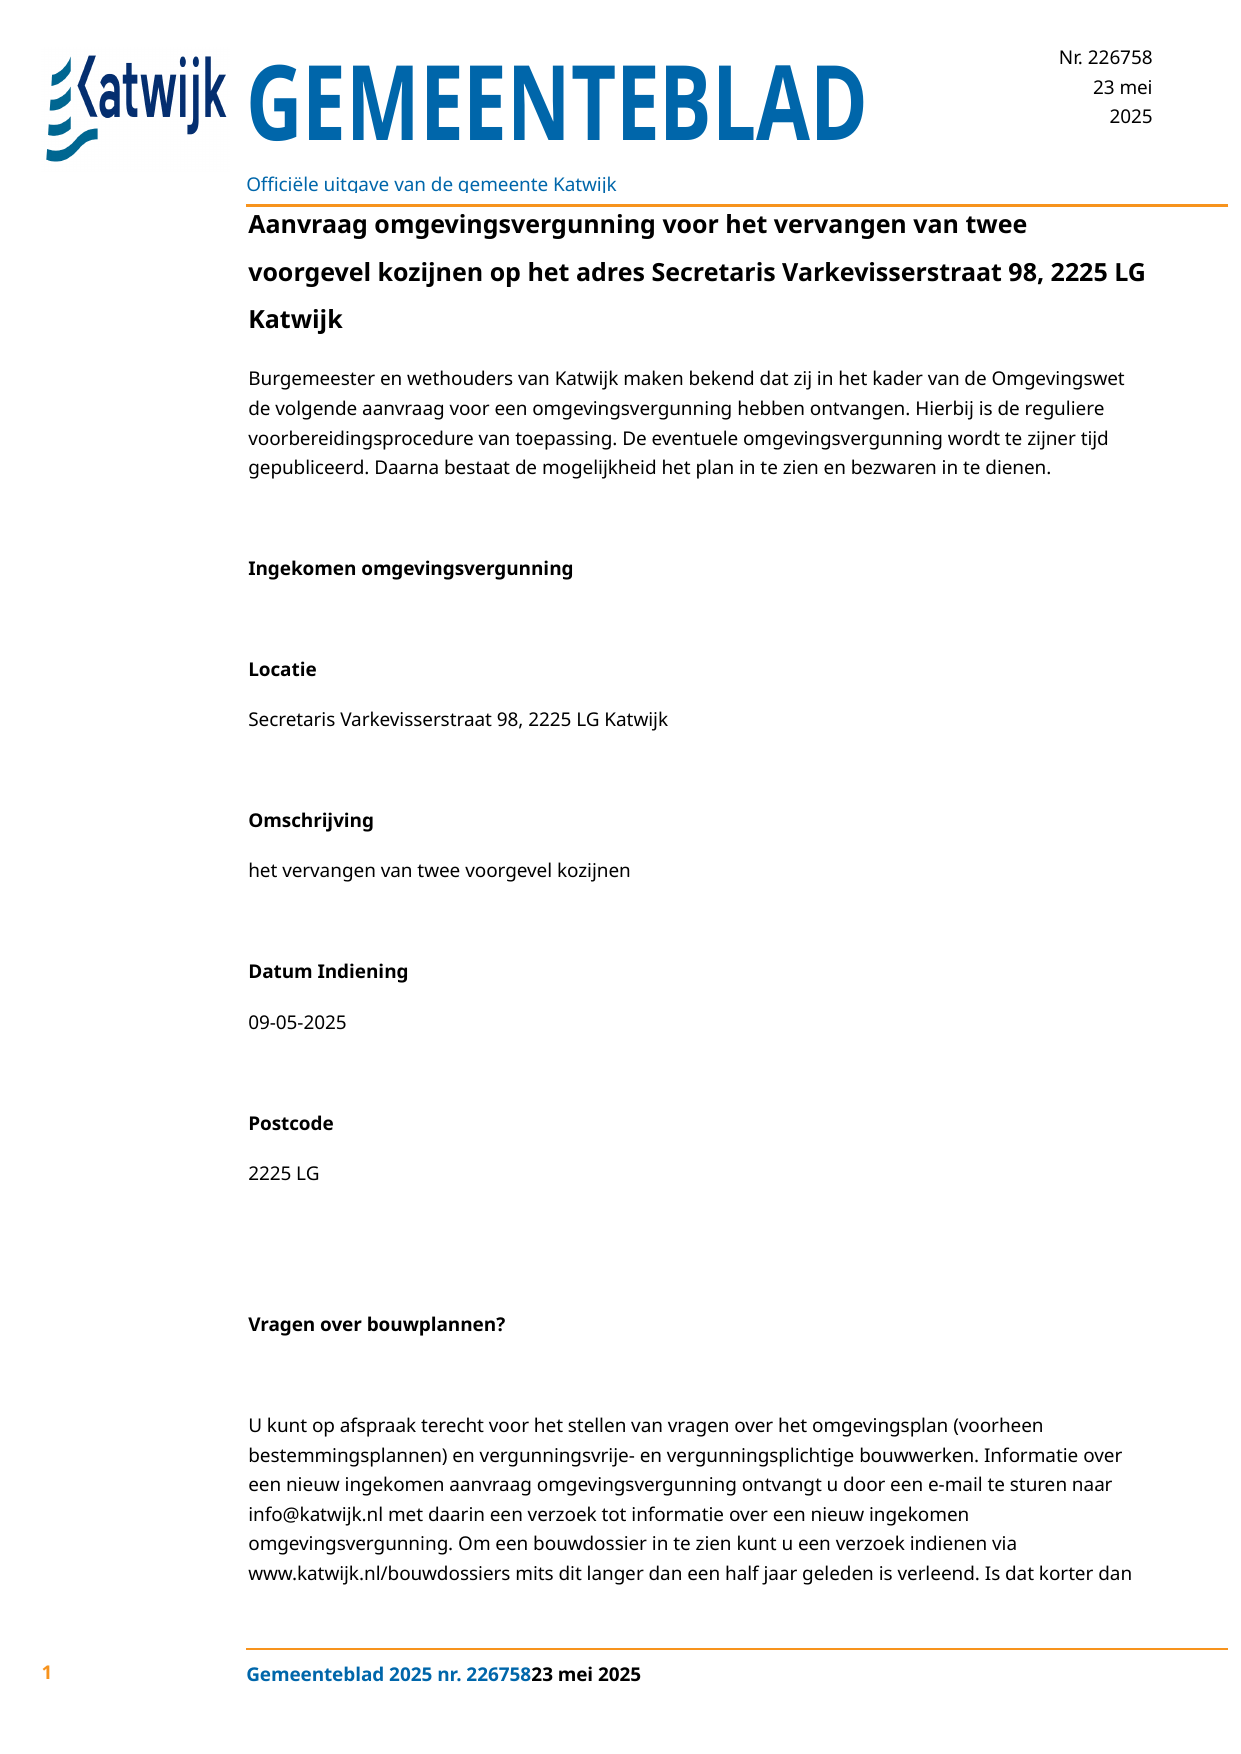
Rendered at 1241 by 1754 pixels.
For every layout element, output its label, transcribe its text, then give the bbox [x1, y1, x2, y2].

text Omschrijving [248, 807, 1152, 833]
picture [41, 47, 231, 172]
text Aanvraag omgevingsvergunning voor het vervangen van twee voorgevel kozijnen op het adres Secretaris Varkevisserstraat 98, 2225 LG Katwijk [248, 207, 1152, 336]
text Burgemeester en wethouders van Katwijk maken bekend dat zij in het kader van de Omgevingswet de volgende aanvraag voor een omgevingsvergunning hebben ontvangen. Hierbij is de reguliere voorbereidingsprocedure van toepassing. De eventuele omgevingsvergunning wordt te zijner tijd gepubliceerd. Daarna bestaat de mogelijkheid het plan in te zien en bezwaren in te dienen. [248, 366, 1152, 480]
text 2225 LG [248, 1160, 1152, 1186]
text Postcode [248, 1110, 1152, 1135]
text U kunt op afspraak terecht voor het stellen van vragen over het omgevingsplan (voorheen bestemmingsplannen) en vergunningsvrije- en vergunningsplichtige bouwwerken. Informatie over een nieuw ingekomen aanvraag omgevingsvergunning ontvangt u door een e-mail te sturen naar info@katwijk.nl met daarin een verzoek tot informatie over een nieuw ingekomen omgevingsvergunning. Om een bouwdossier in te zien kunt u een verzoek indienen via www.katwijk.nl/bouwdossiers mits dit langer dan een half jaar geleden is verleend. Is dat korter dan [248, 1412, 1152, 1586]
text Ingekomen omgevingsvergunning [248, 555, 1152, 581]
text Vragen over bouwplannen? [248, 1311, 1152, 1337]
text Datum Indiening [248, 958, 1152, 984]
text 09-05-2025 [248, 1009, 1152, 1034]
text Locatie [248, 656, 1152, 682]
text Secretaris Varkevisserstraat 98, 2225 LG Katwijk [248, 706, 1152, 732]
text het vervangen van twee voorgevel kozijnen [248, 858, 1152, 883]
